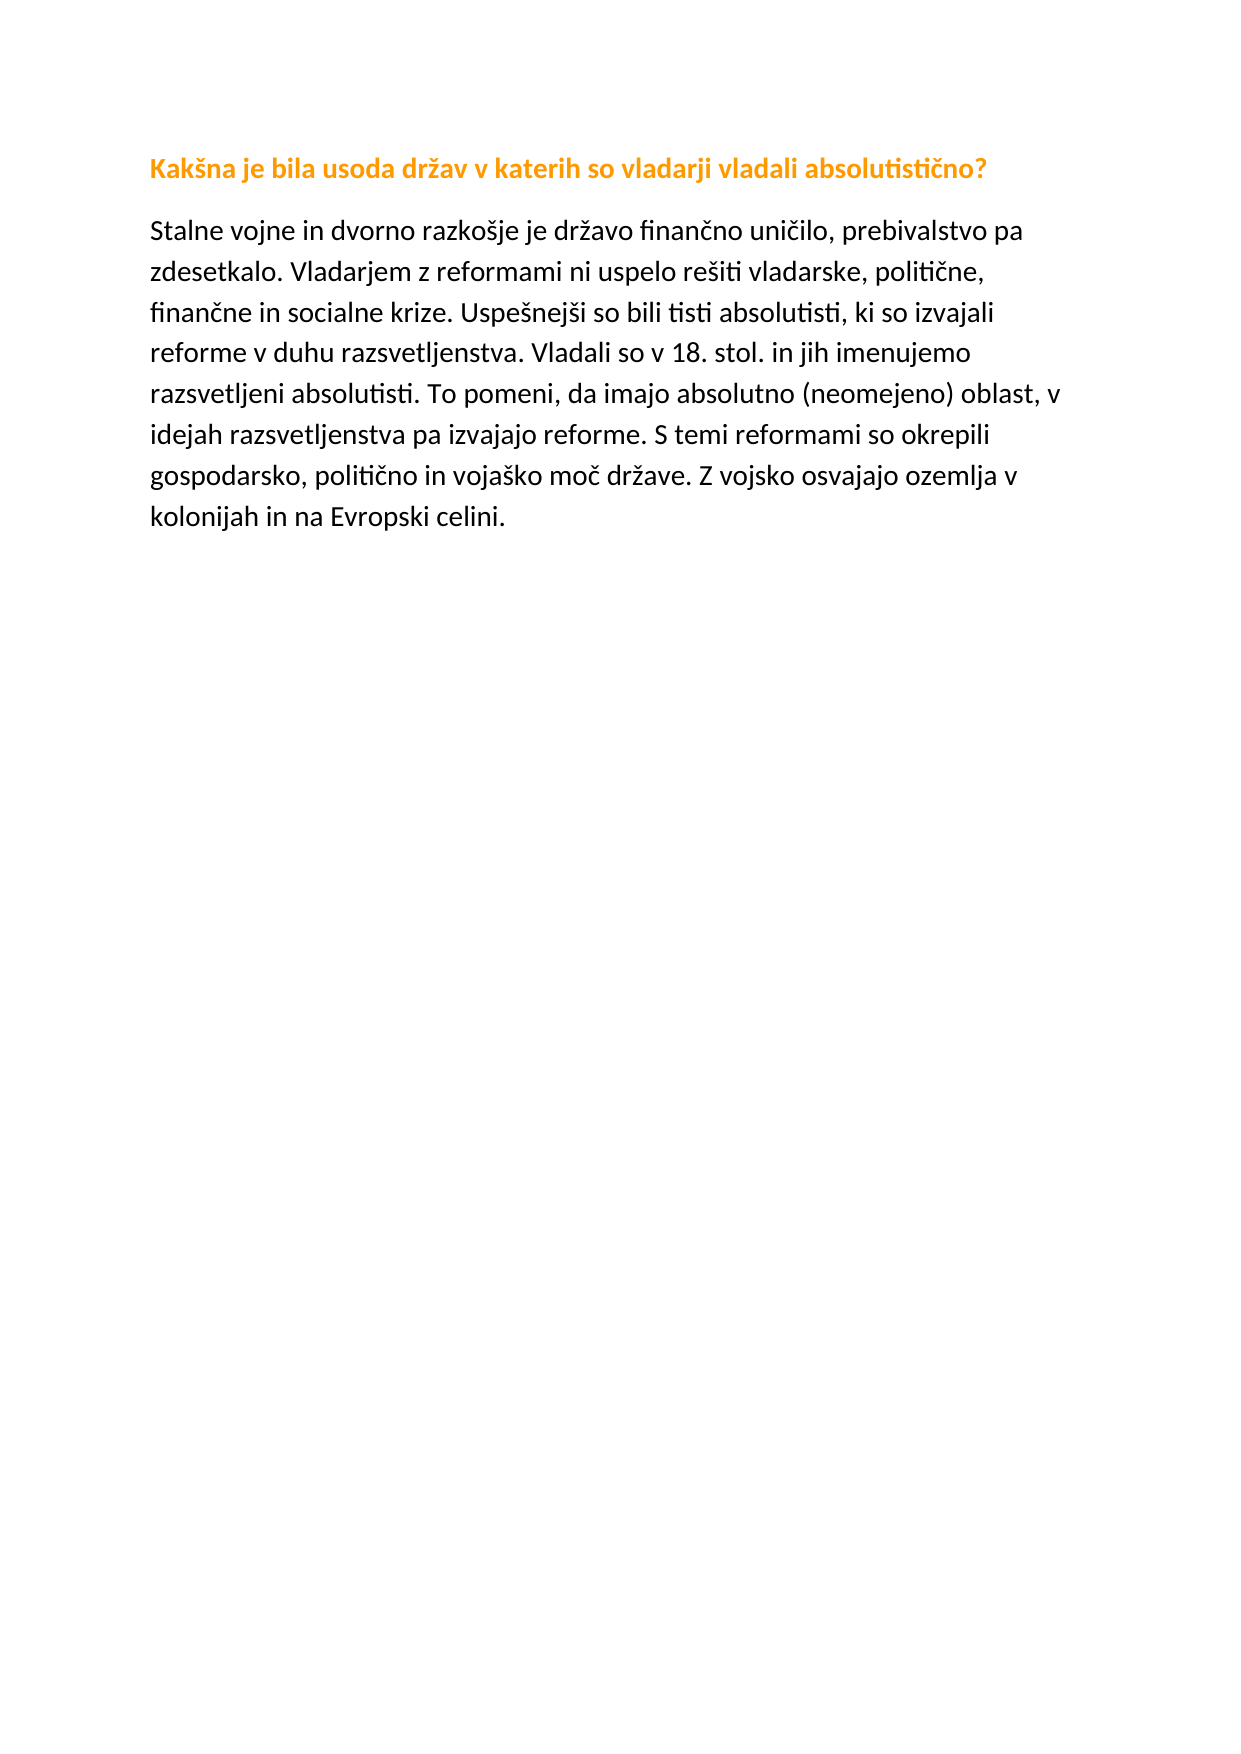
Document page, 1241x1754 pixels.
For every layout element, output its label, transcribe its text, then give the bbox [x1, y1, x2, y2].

text Kakšna je bila usoda držav v katerih so vladarji vladali absolutistično? [150, 150, 1090, 186]
text Stalne vojne in dvorno razkošje je državo finančno uničilo, prebivalstvo pa zdesetkalo. Vladarjem z reformami ni uspelo rešiti vladarske, politične, finančne in socialne krize. Uspešnejši so bili tisti absolutisti, ki so izvajali reforme v duhu razsvetljenstva. Vladali so v 18. stol. in jih imenujemo razsvetljeni absolutisti. To pomeni, da imajo absolutno (neomejeno) oblast, v idejah razsvetljenstva pa izvajajo reforme. S temi reformami so okrepili gospodarsko, politično in vojaško moč države. Z vojsko osvajajo ozemlja v kolonijah in na Evropski celini. [150, 212, 1090, 534]
